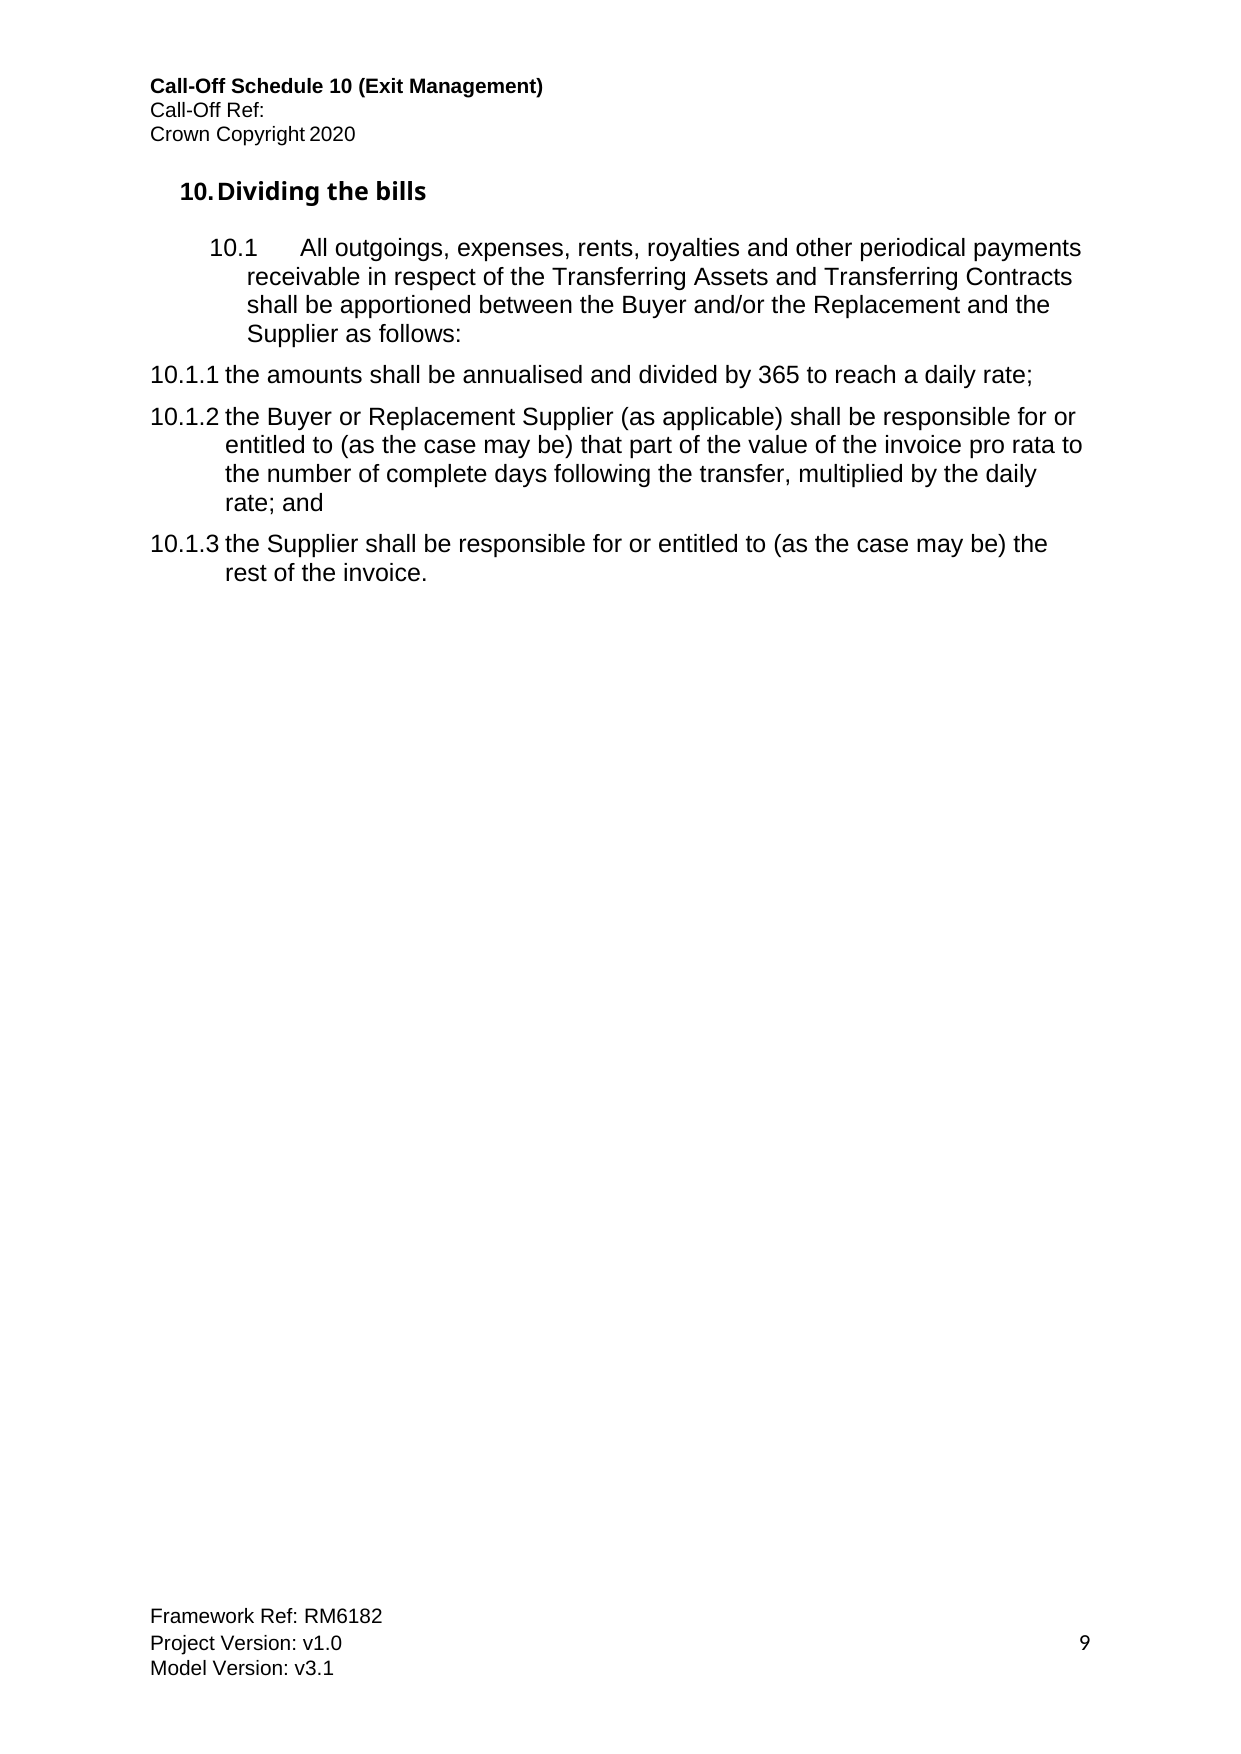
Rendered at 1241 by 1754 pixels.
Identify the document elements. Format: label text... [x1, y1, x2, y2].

list the amounts shall be annualised and divided by 365 to reach a daily rate; [150, 360, 1090, 389]
list the Supplier shall be responsible for or entitled to (as the case may be) the rest of the invoice. [150, 529, 1090, 587]
list Dividing the bills [179, 174, 1090, 208]
list the Buyer or Replacement Supplier (as applicable) shall be responsible for or entitled to (as the case may be) that part of the value of the invoice pro rata to the number of complete days following the transfer, multiplied by the daily rate; and [150, 402, 1090, 517]
list All outgoings, expenses, rents, royalties and other periodical payments receivable in respect of the Transferring Assets and Transferring Contracts shall be apportioned between the Buyer and/or the Replacement and the Supplier as follows: [209, 233, 1090, 348]
